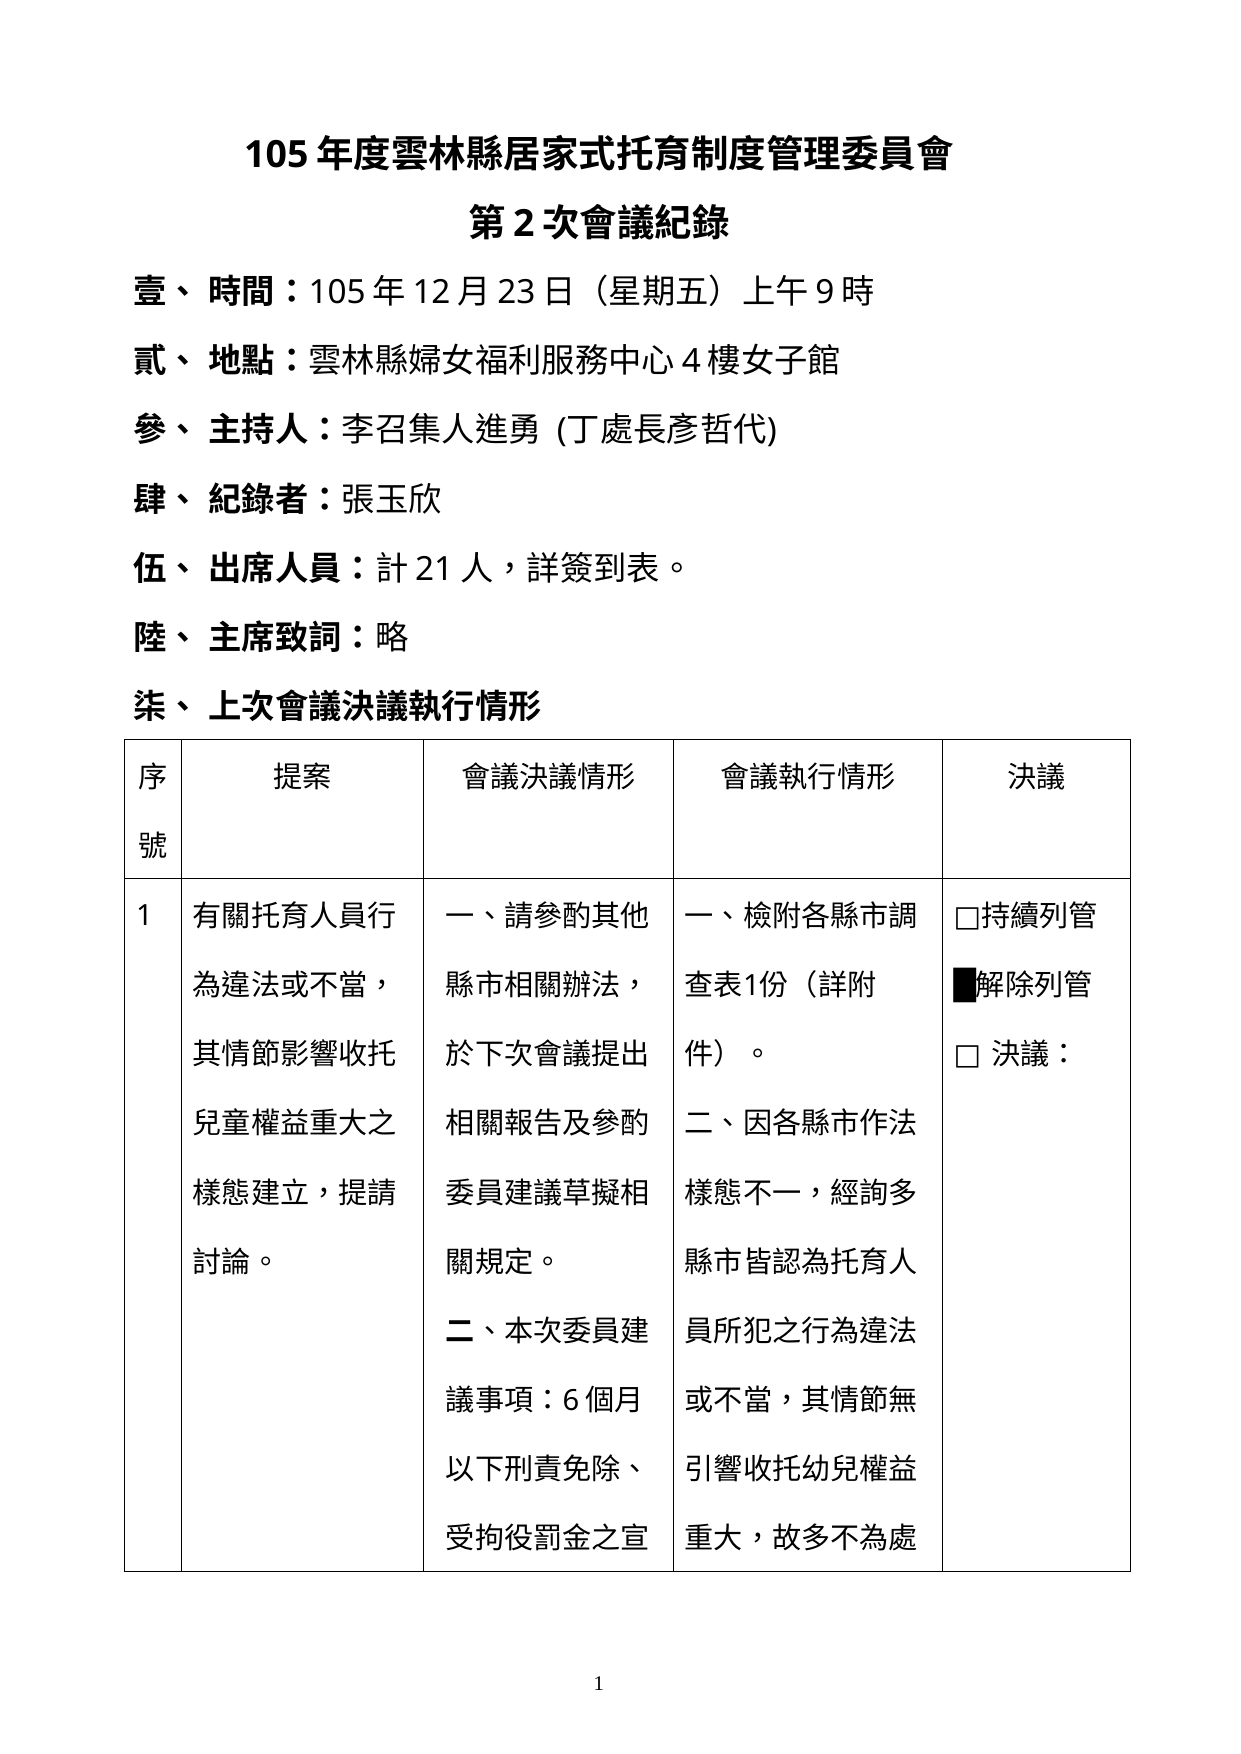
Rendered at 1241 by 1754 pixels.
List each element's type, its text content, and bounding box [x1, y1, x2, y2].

text 105年度雲林縣居家式托育制度管理委員會 [75, 116, 1122, 185]
list 地點：雲林縣婦女福利服務中心4樓女子館 [133, 324, 1122, 393]
table_header 提案 [182, 740, 423, 878]
list 紀錄者：張玉欣 [133, 462, 1122, 531]
table_header 序號 [125, 740, 181, 878]
table_cell 一、請參酌其他縣市相關辦法，於下次會議提出相關報告及參酌委員建議草擬相關規定。 二、本次委員建議事項：6個月以下刑責免除、受拘役罰金之宣 [424, 879, 673, 1571]
table_cell 1 [125, 879, 181, 1571]
table_cell □持續列管 █解除列管 決議： [943, 879, 1130, 1571]
table_header 會議執行情形 [674, 740, 942, 878]
text 第2次會議紀錄 [75, 185, 1122, 254]
table_header 決議 [943, 740, 1130, 878]
list 主席致詞：略 [133, 600, 1122, 669]
list 出席人員：計21人，詳簽到表。 [133, 531, 1122, 600]
list 主持人：李召集人進勇 (丁處長彥哲代) [133, 393, 1122, 462]
table_header 會議決議情形 [424, 740, 673, 878]
list 上次會議決議執行情形 [133, 669, 1122, 739]
table_cell 有關托育人員行為違法或不當，其情節影響收托兒童權益重大之樣態建立，提請討論。 [182, 879, 423, 1571]
table_cell 一、檢附各縣市調查表1份（詳附件）。 二、因各縣市作法樣態不一，經詢多縣市皆認為托育人員所犯之行為違法或不當，其情節無引響收托幼兒權益重大，故多不為處 [674, 879, 942, 1571]
list 時間：105年12月23日（星期五）上午9時 [133, 254, 1122, 324]
